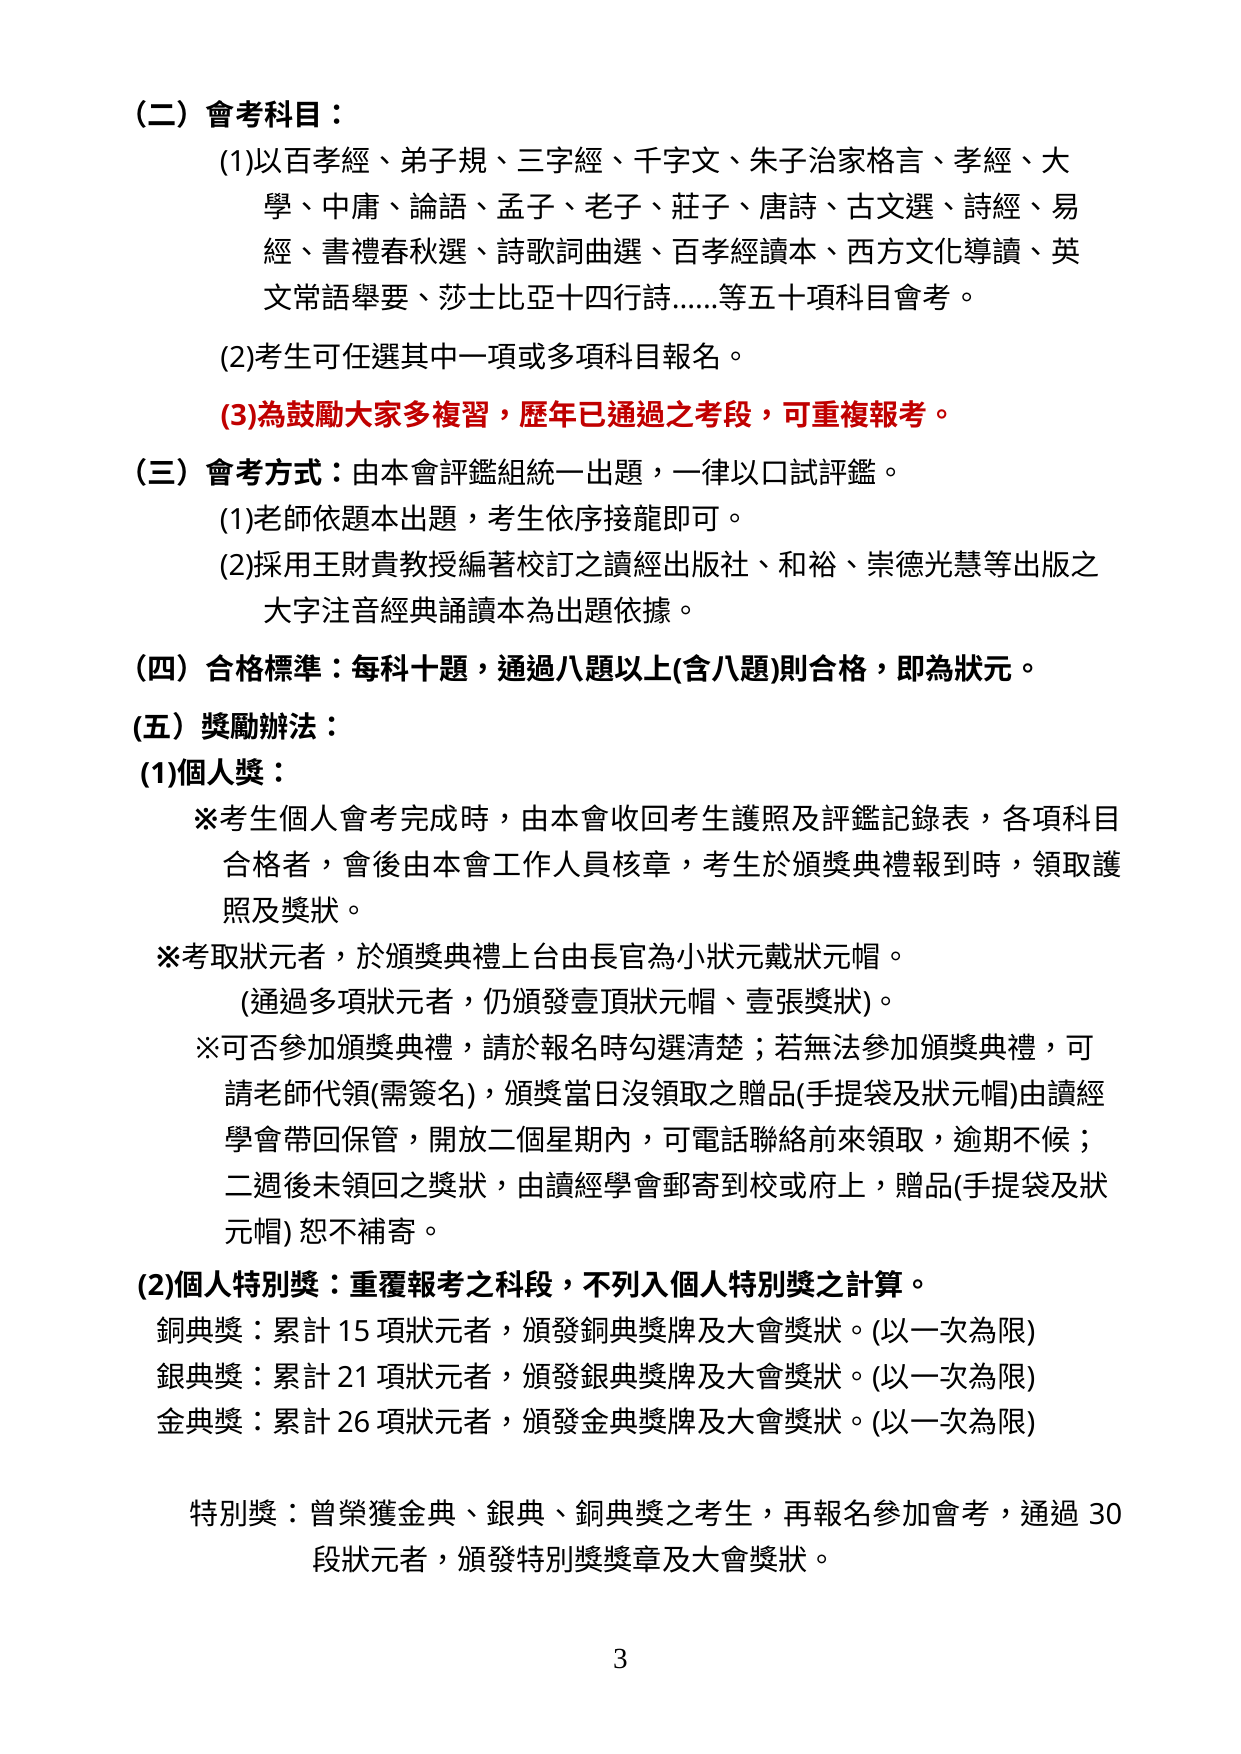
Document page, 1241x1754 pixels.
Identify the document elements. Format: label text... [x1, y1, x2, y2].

text (1)個人獎： [118, 747, 1122, 793]
text (2)採用王財貴教授編著校訂之讀經出版社、和裕、崇德光慧等出版之大字注音經典誦讀本為出題依據。 [219, 539, 1122, 630]
text ※考取狀元者，於頒獎典禮上台由長官為小狀元戴狀元帽。 [118, 930, 1122, 976]
text 銀典獎：累計21項狀元者，頒發銀典獎牌及大會獎狀。(以一次為限) [118, 1350, 1159, 1396]
text (1)以百孝經、弟子規、三字經、千字文、朱子治家格言、孝經、大學、中庸、論語、孟子、老子、莊子、唐詩、古文選、詩經、易經、書禮春秋選、詩歌詞曲選、百孝經讀本、西方文化導讀、英文常語舉要、莎士比亞十四行詩......等五十項科目會考。 [219, 134, 1097, 318]
text ※考生個人會考完成時，由本會收回考生護照及評鑑記錄表，各項科目合格者，會後由本會工作人員核章，考生於頒獎典禮報到時，領取護照及獎狀。 [193, 793, 1122, 930]
text （三）會考方式：由本會評鑑組統一出題，一律以口試評鑑。 [118, 447, 1122, 493]
text (2)個人特別獎：重覆報考之科段，不列入個人特別獎之計算。 [130, 1259, 1122, 1304]
text ※可否參加頒獎典禮，請於報名時勾選清楚；若無法參加頒獎典禮，可請老師代領(需簽名)，頒獎當日沒領取之贈品(手提袋及狀元帽)由讀經學會帶回保管，開放二個星期內，可電話聯絡前來領取，逾期不候；二週後未領回之獎狀，由讀經學會郵寄到校或府上，贈品(手提袋及狀元帽) 恕不補寄。 [195, 1022, 1122, 1251]
text 金典獎：累計26項狀元者，頒發金典獎牌及大會獎狀。(以一次為限) [118, 1396, 1159, 1442]
text (2)考生可任選其中一項或多項科目報名。 [118, 330, 1122, 376]
text 銅典獎：累計15項狀元者，頒發銅典獎牌及大會獎狀。(以一次為限) [118, 1304, 1159, 1350]
text (通過多項狀元者，仍頒發壹頂狀元帽、壹張獎狀)。 [218, 976, 1122, 1022]
text 特別獎：曾榮獲金典、銀典、銅典獎之考生，再報名參加會考，通過30段狀元者，頒發特別獎獎章及大會獎狀。 [181, 1488, 1122, 1579]
text (五）獎勵辦法： [118, 701, 1122, 747]
text (3)為鼓勵大家多複習，歷年已通過之考段，可重複報考。 [118, 389, 1122, 434]
text （四）合格標準：每科十題，通過八題以上(含八題)則合格，即為狀元。 [118, 643, 1159, 689]
text (1)老師依題本出題，考生依序接龍即可。 [219, 493, 1122, 539]
text （二）會考科目： [118, 89, 1122, 134]
